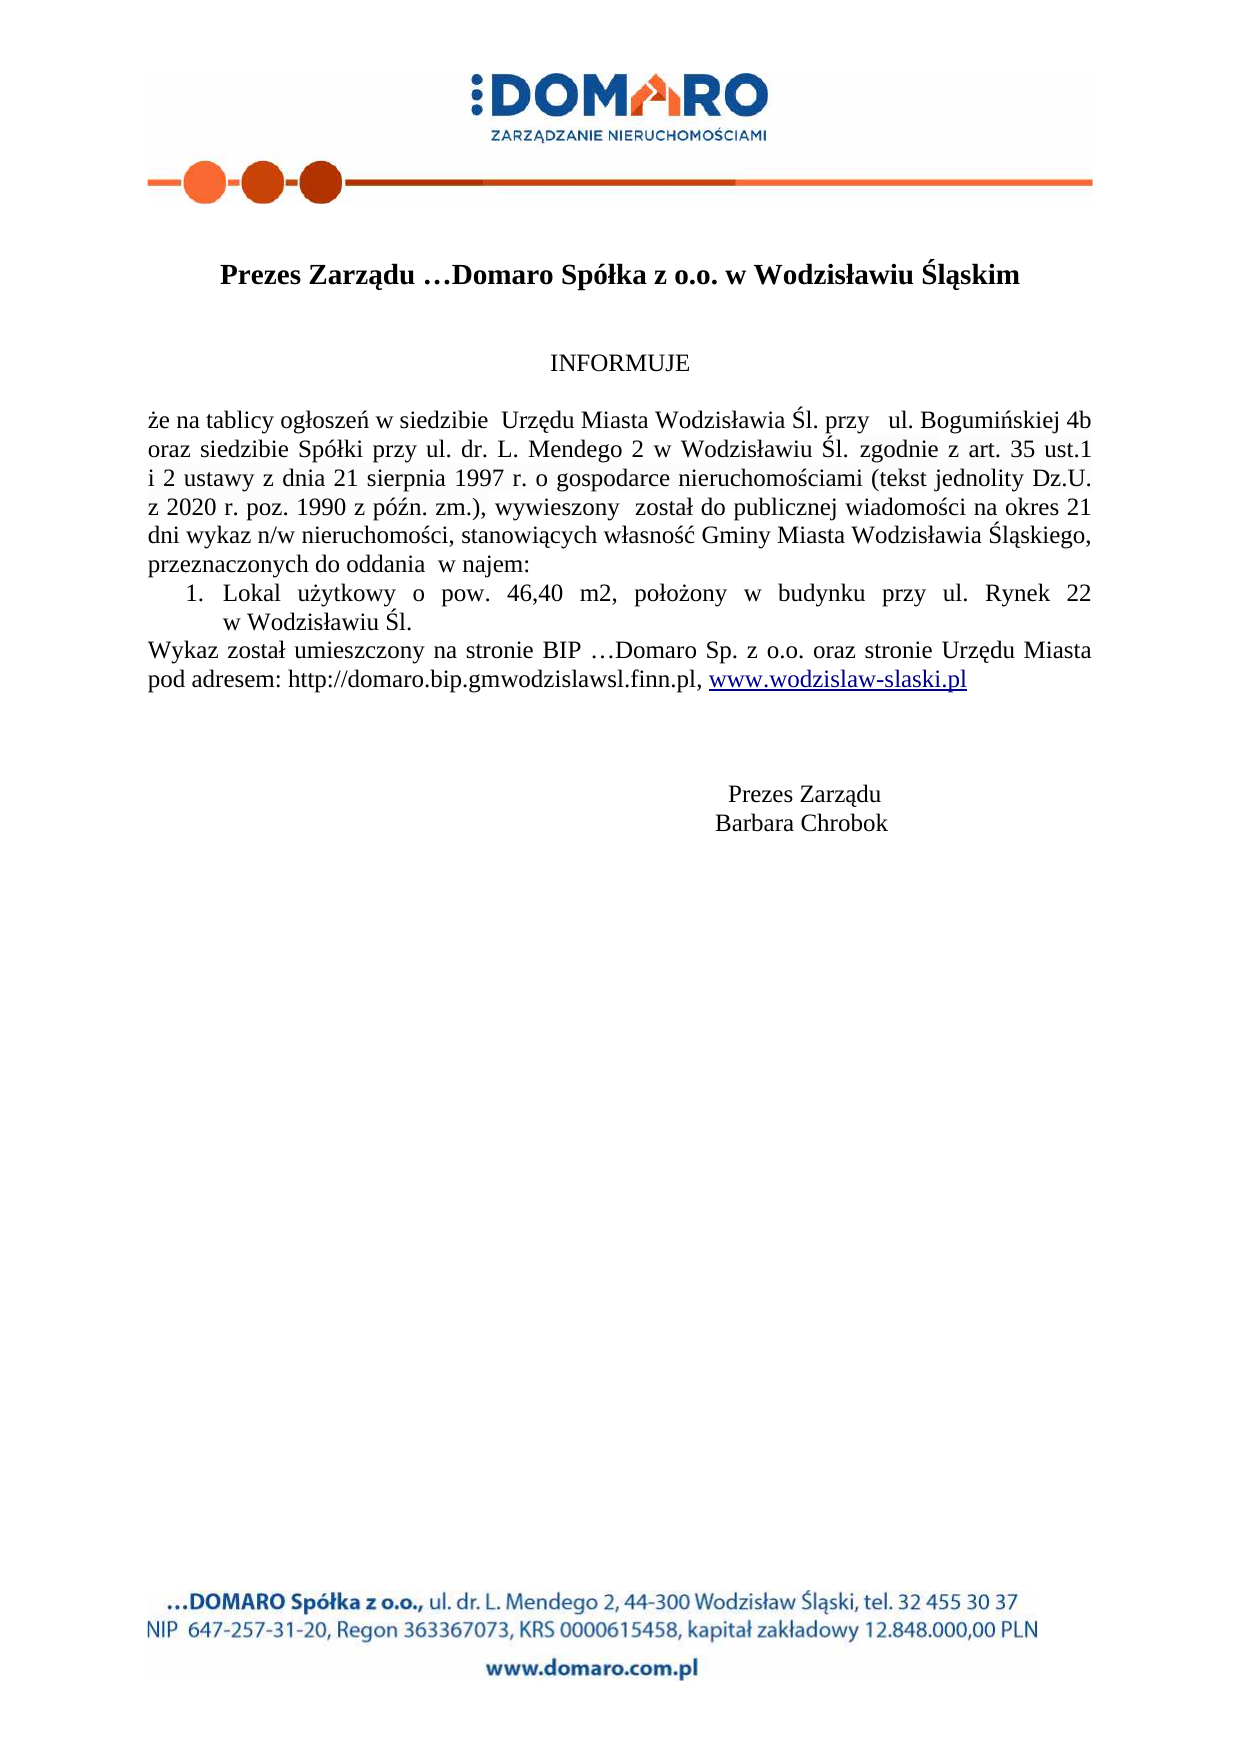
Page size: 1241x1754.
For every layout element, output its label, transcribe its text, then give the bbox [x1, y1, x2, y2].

list Lokal użytkowy o pow. 46,40 m2, położony w budynku przy ul. Rynek 22 w Wodzisławiu Śl. [185, 578, 1093, 635]
text Prezes Zarządu [148, 779, 1093, 808]
text INFORMUJE [148, 348, 1093, 377]
text że na tablicy ogłoszeń w siedzibie Urzędu Miasta Wodzisławia Śl. przy ul. Bogumińskiej 4b oraz siedzibie Spółki przy ul. dr. L. Mendego 2 w Wodzisławiu Śl. zgodnie z art. 35 ust.1 i 2 ustawy z dnia 21 sierpnia 1997 r. o gospodarce nieruchomościami (tekst jednolity Dz.U. z 2020 r. poz. 1990 z późn. zm.), wywieszony został do publicznej wiadomości na okres 21 dni wykaz n/w nieruchomości, stanowiących własność Gminy Miasta Wodzisławia Śląskiego, przeznaczonych do oddania w najem: [148, 405, 1093, 578]
text Barbara Chrobok [148, 808, 1093, 837]
text Wykaz został umieszczony na stronie BIP …Domaro Sp. z o.o. oraz stronie Urzędu Miasta pod adresem: http://domaro.bip.gmwodzislawsl.finn.pl, www.wodzislaw-slaski.pl [148, 635, 1093, 693]
text Prezes Zarządu …Domaro Spółka z o.o. w Wodzisławiu Śląskim [148, 257, 1093, 290]
